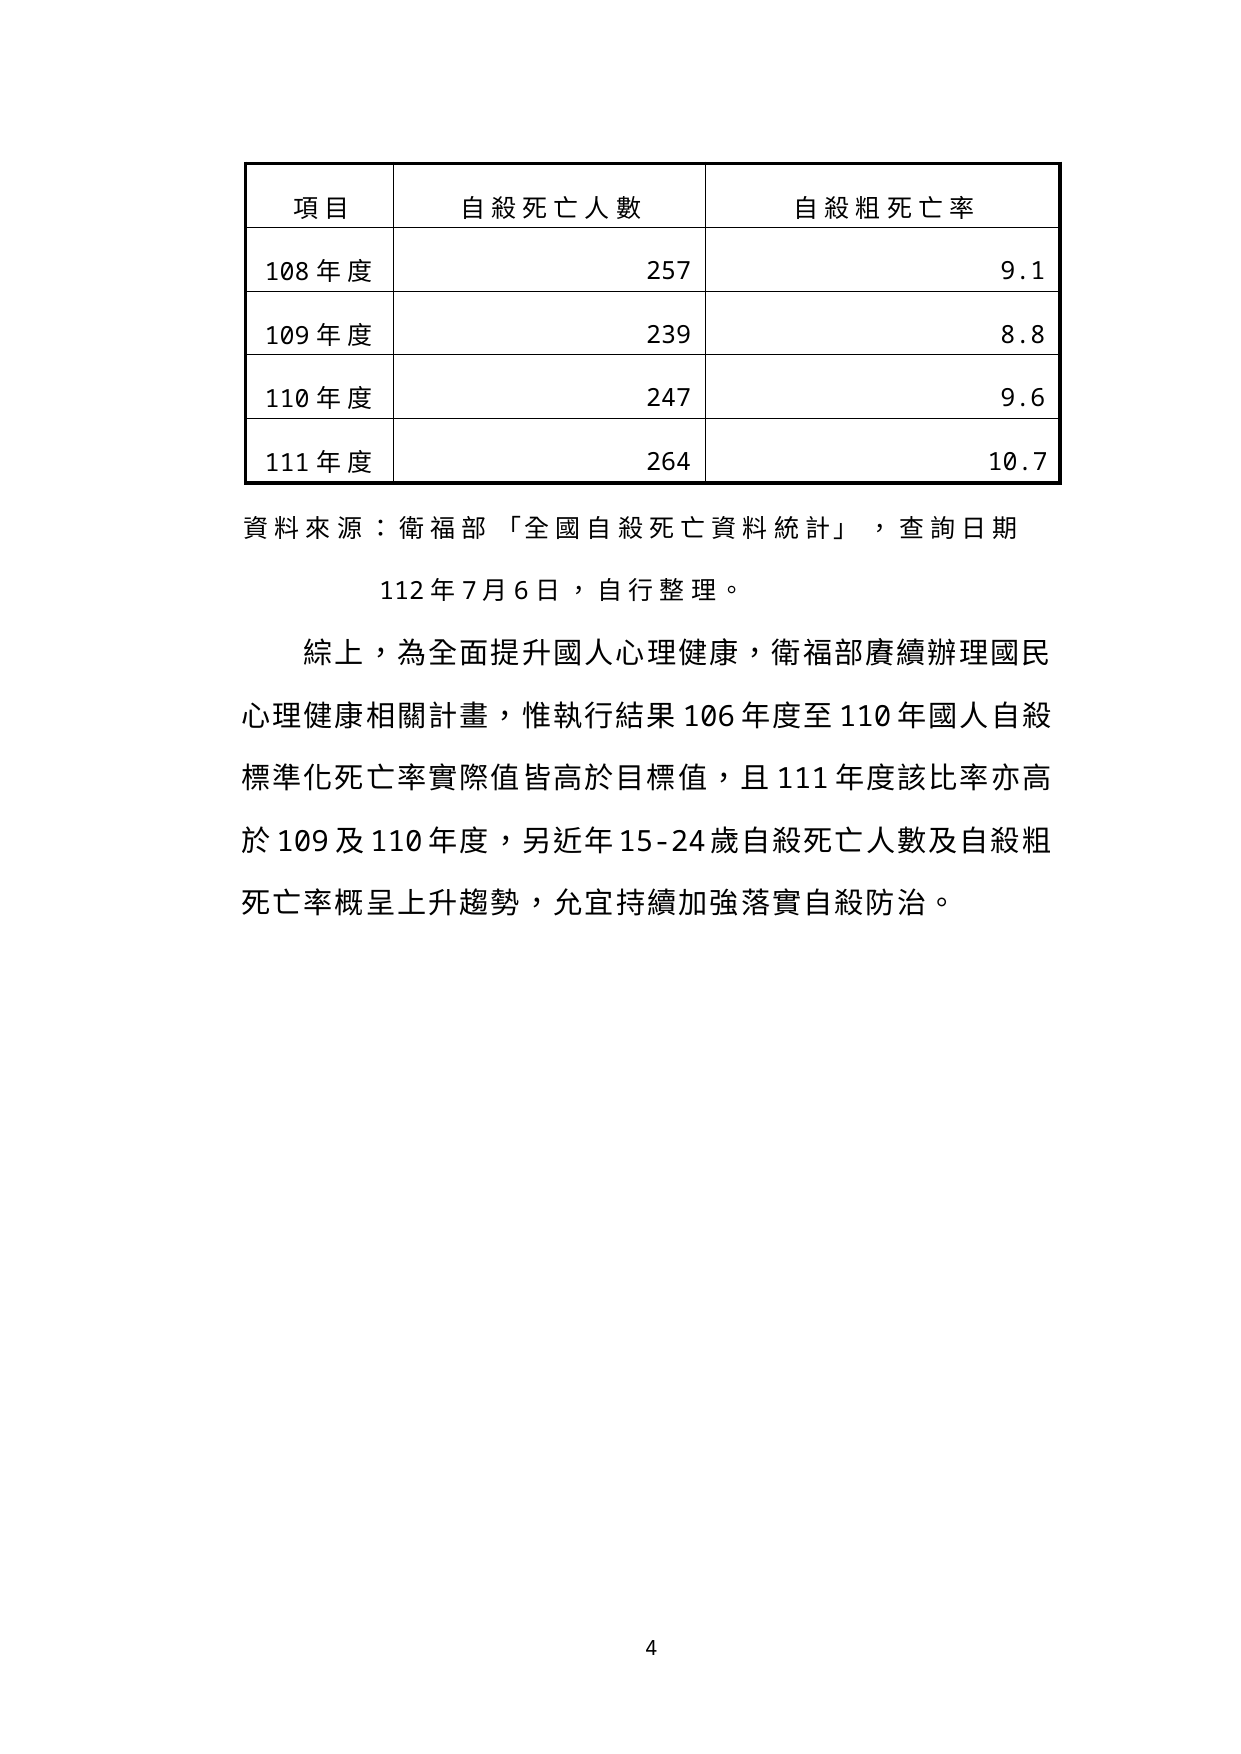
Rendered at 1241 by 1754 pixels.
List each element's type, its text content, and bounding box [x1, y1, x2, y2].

table_cell 239 [394, 292, 705, 354]
table_cell 264 [394, 419, 705, 481]
table_cell 109年度 [247, 292, 393, 354]
table_cell 9.6 [706, 355, 1058, 418]
table_cell 111年度 [247, 419, 393, 481]
text 綜上，為全面提升國人心理健康，衛福部賡續辦理國民心理健康相關計畫，惟執行結果106年度至110年國人自殺標準化死亡率實際值皆高於目標值，且111年度該比率亦高於109及110年度，另近年15-24歲自殺死亡人數及自殺粗死亡率概呈上升趨勢，允宜持續加強落實自殺防治。 [236, 609, 1063, 922]
table_cell 247 [394, 355, 705, 418]
table_header 自殺粗死亡率 [706, 165, 1058, 227]
table_cell 8.8 [706, 292, 1058, 354]
table_header 項目 [247, 165, 393, 227]
table_cell 108年度 [247, 228, 393, 291]
table_cell 9.1 [706, 228, 1058, 291]
table_cell 110年度 [247, 355, 393, 418]
table_header 自殺死亡人數 [394, 165, 705, 227]
table_cell 257 [394, 228, 705, 291]
text 資料來源：衛福部「全國自殺死亡資料統計」，查詢日期112年7月6日，自行整理。 [238, 484, 1065, 609]
table_cell 10.7 [706, 419, 1058, 481]
